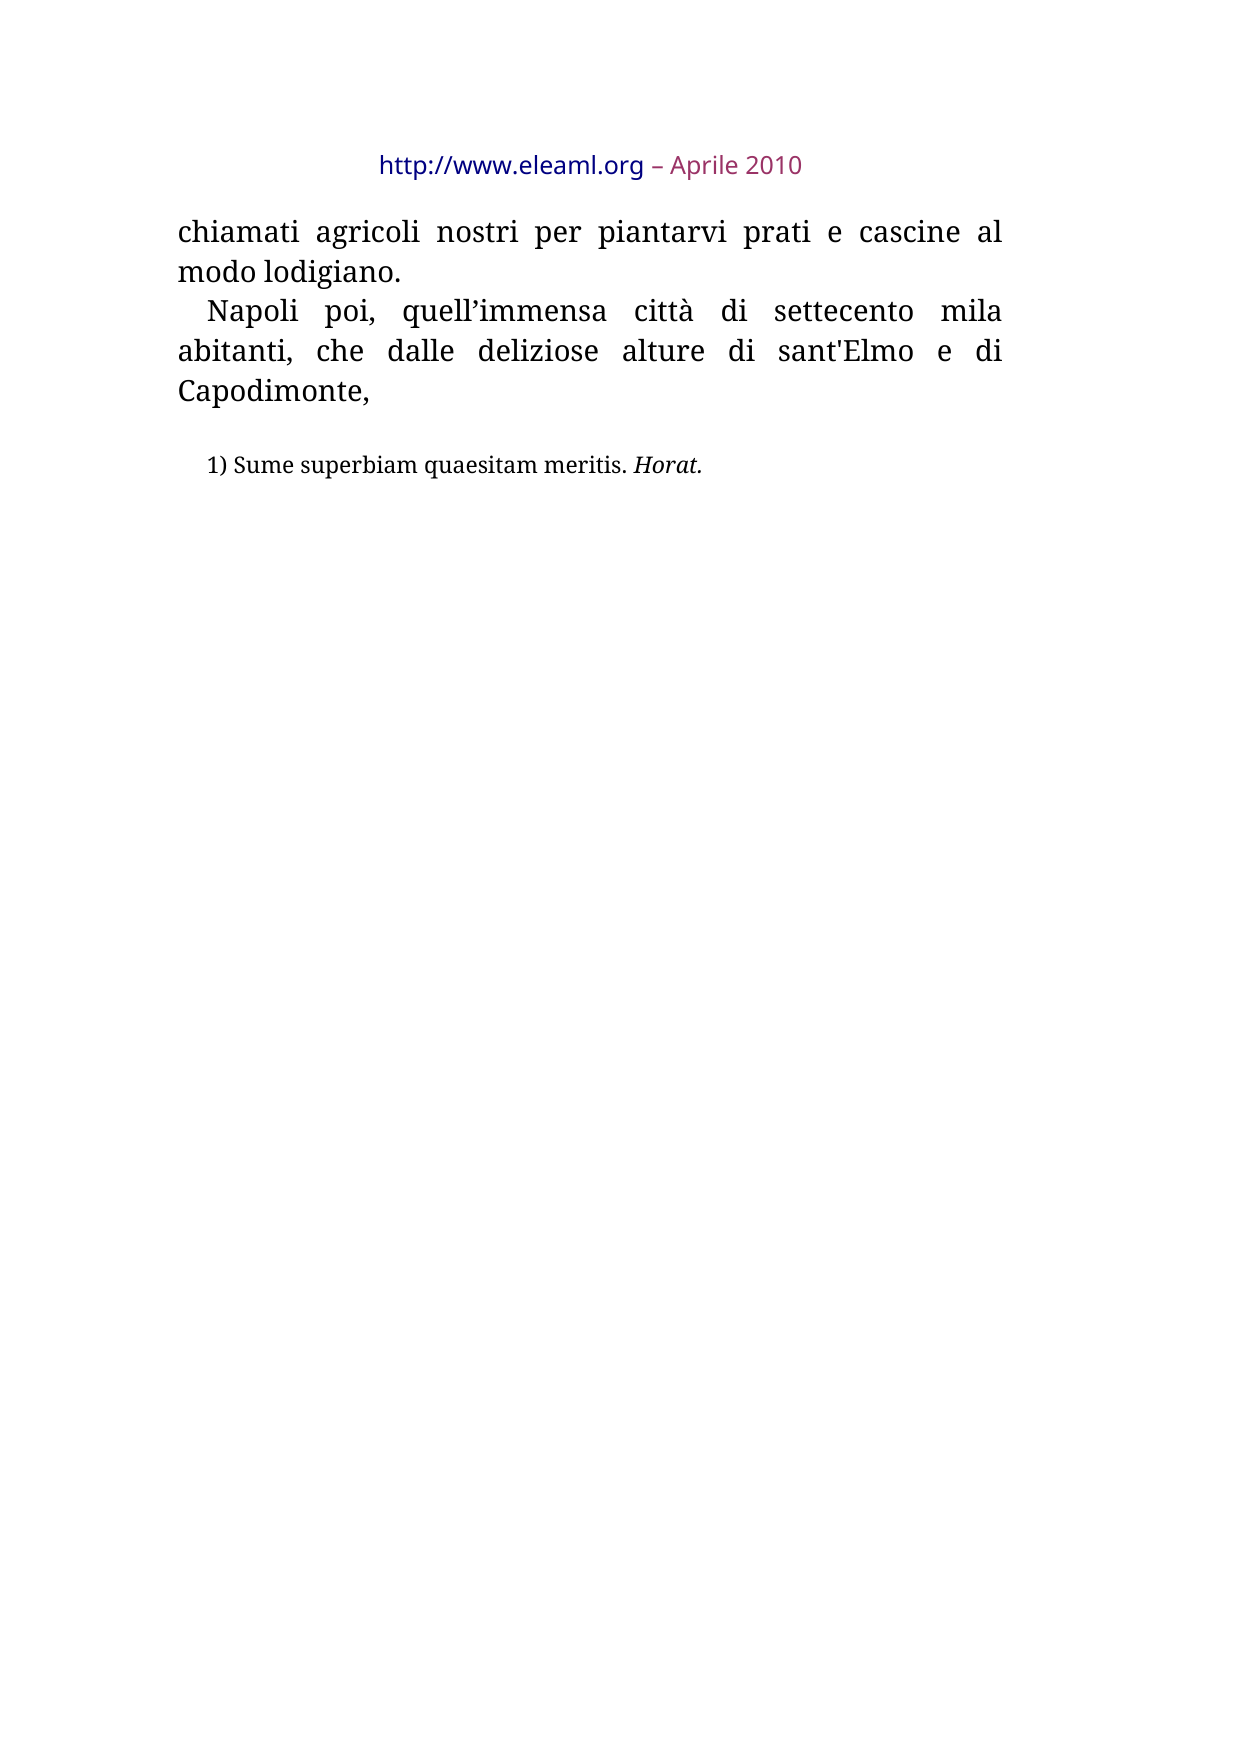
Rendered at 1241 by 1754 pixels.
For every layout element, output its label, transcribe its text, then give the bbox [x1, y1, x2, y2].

text chiamati agricoli nostri per piantarvi prati e cascine al modo lodigiano. [177, 211, 1004, 291]
text Napoli poi, quell’immensa città di settecento mila abitanti, che dalle deliziose alture di sant'Elmo e di Capodimonte, [177, 291, 1004, 409]
text 1) Sume superbiam quaesitam meritis. Horat. [177, 449, 1004, 481]
